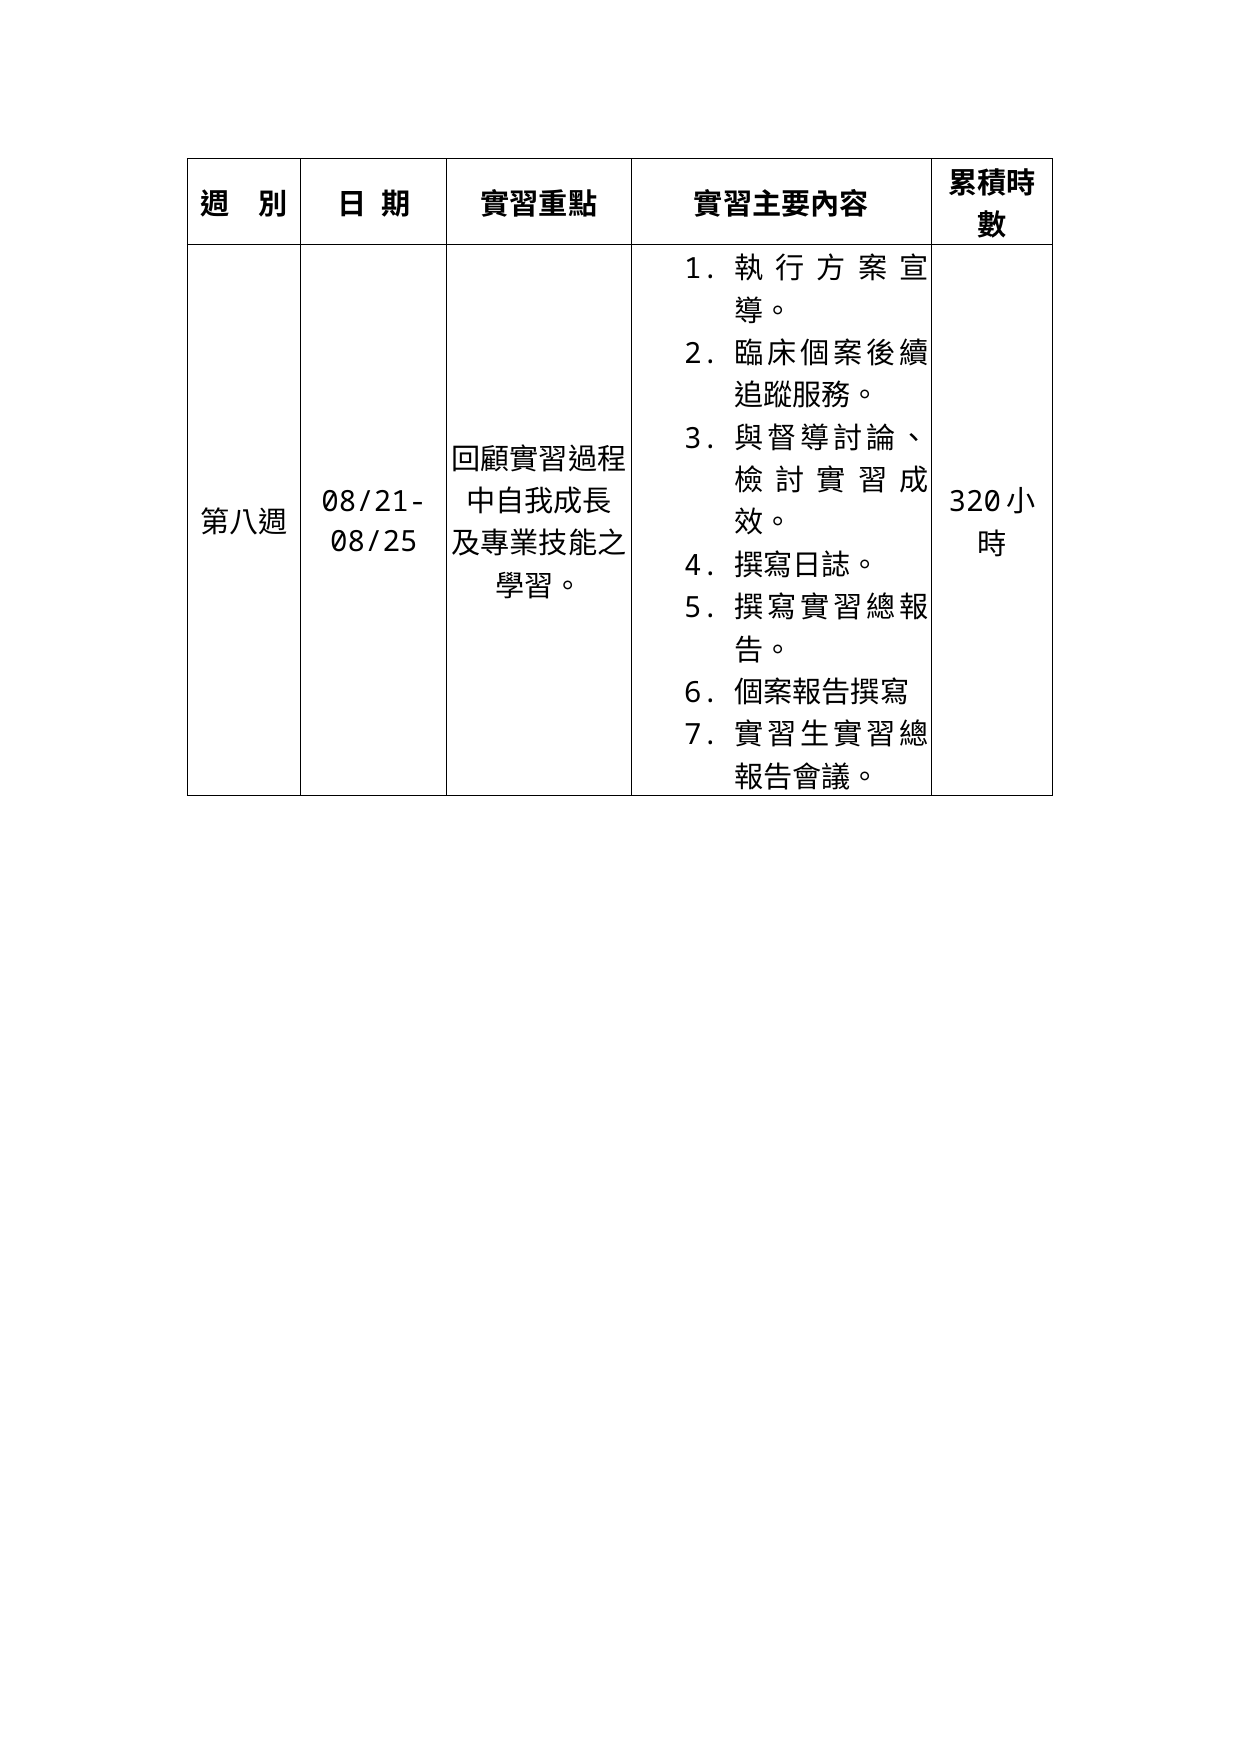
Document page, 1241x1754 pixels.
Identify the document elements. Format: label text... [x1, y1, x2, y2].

table_header 週 別 [188, 159, 300, 244]
table_header 日 期 [301, 159, 446, 244]
table_cell 執行方案宣導。 臨床個案後續追蹤服務。 與督導討論、檢討實習成效。 撰寫日誌。 撰寫實習總報告。 個案報告撰寫 實習生實習總報告會議。 [632, 245, 931, 795]
table_cell 320小時 [932, 245, 1052, 795]
table_header 實習主要內容 [632, 159, 931, 244]
table_cell 08/21-08/25 [301, 245, 446, 795]
table_header 累積時數 [932, 159, 1052, 244]
table_cell 回顧實習過程中自我成長 及專業技能之學習。 [447, 245, 631, 795]
table_cell 第八週 [188, 245, 300, 795]
table_header 實習重點 [447, 159, 631, 244]
